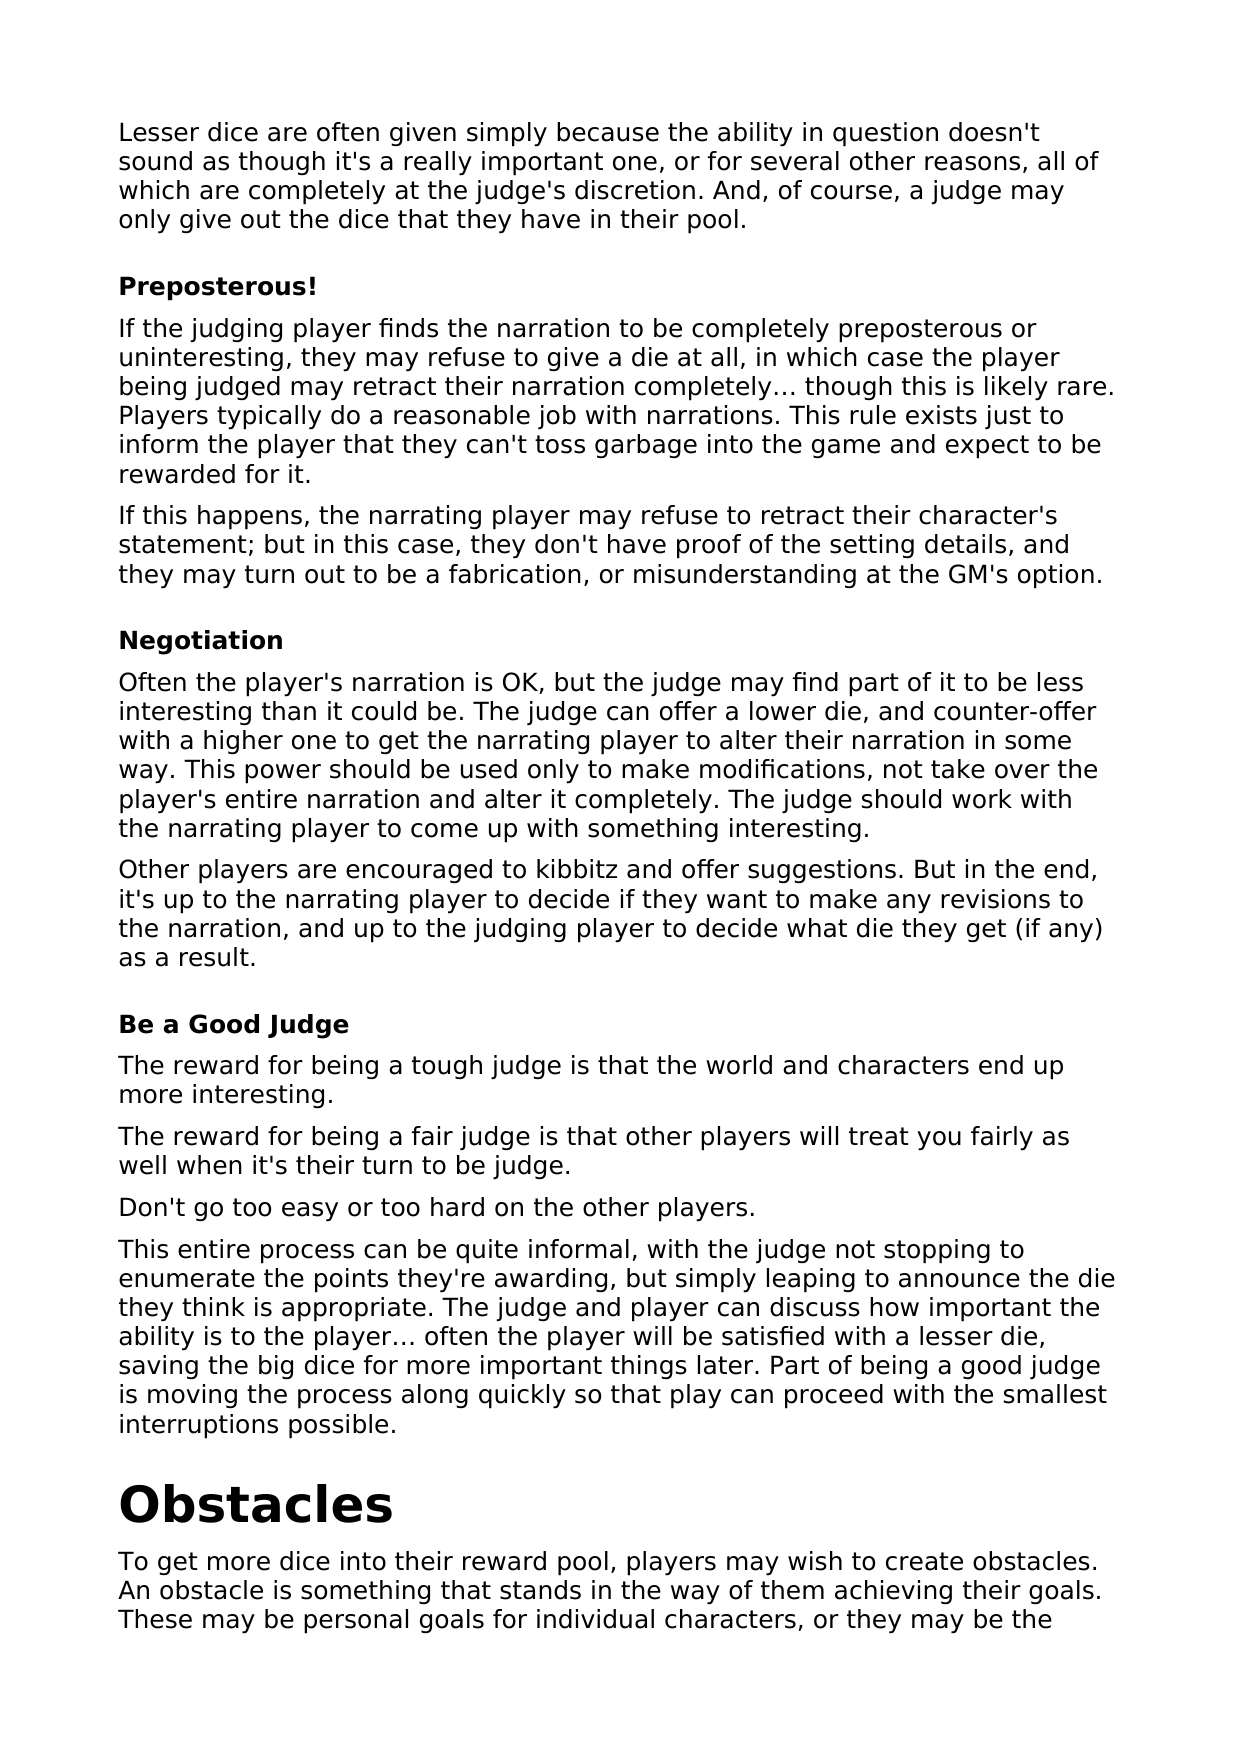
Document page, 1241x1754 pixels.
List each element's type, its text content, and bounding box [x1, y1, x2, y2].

text This entire process can be quite informal, with the judge not stopping to enumerate the points they're awarding, but simply leaping to announce the die they think is appropriate. The judge and player can discuss how important the ability is to the player… often the player will be satisfied with a lesser die, saving the big dice for more important things later. Part of being a good judge is moving the process along quickly so that play can proceed with the smallest interruptions possible. [118, 1235, 1122, 1439]
text If the judging player finds the narration to be completely preposterous or uninteresting, they may refuse to give a die at all, in which case the player being judged may retract their narration completely… though this is likely rare. Players typically do a reasonable job with narrations. This rule exists just to inform the player that they can't toss garbage into the game and expect to be rewarded for it. [118, 314, 1122, 489]
text The reward for being a tough judge is that the world and characters end up more interesting. [118, 1051, 1122, 1110]
text To get more dice into their reward pool, players may wish to create obstacles. An obstacle is something that stands in the way of them achieving their goals. These may be personal goals for individual characters, or they may be the [118, 1547, 1122, 1635]
subtitle Be a Good Judge [118, 1010, 1122, 1039]
text Often the player's narration is OK, but the judge may find part of it to be less interesting than it could be. The judge can offer a lower die, and counter-offer with a higher one to get the narrating player to alter their narration in some way. This power should be used only to make modifications, not take over the player's entire narration and alter it completely. The judge should work with the narrating player to come up with something interesting. [118, 668, 1122, 843]
subtitle Preposterous! [118, 272, 1122, 301]
subtitle Obstacles [118, 1476, 1122, 1535]
text Lesser dice are often given simply because the ability in question doesn't sound as though it's a really important one, or for several other reasons, all of which are completely at the judge's discretion. And, of course, a judge may only give out the dice that they have in their pool. [118, 118, 1122, 235]
text If this happens, the narrating player may refuse to retract their character's statement; but in this case, they don't have proof of the setting details, and they may turn out to be a fabrication, or misunderstanding at the GM's option. [118, 501, 1122, 589]
text The reward for being a fair judge is that other players will treat you fairly as well when it's their turn to be judge. [118, 1122, 1122, 1181]
text Other players are encouraged to kibbitz and offer suggestions. But in the end, it's up to the narrating player to decide if they want to make any revisions to the narration, and up to the judging player to decide what die they get (if any) as a result. [118, 856, 1122, 972]
subtitle Negotiation [118, 626, 1122, 656]
text Don't go too easy or too hard on the other players. [118, 1193, 1122, 1222]
